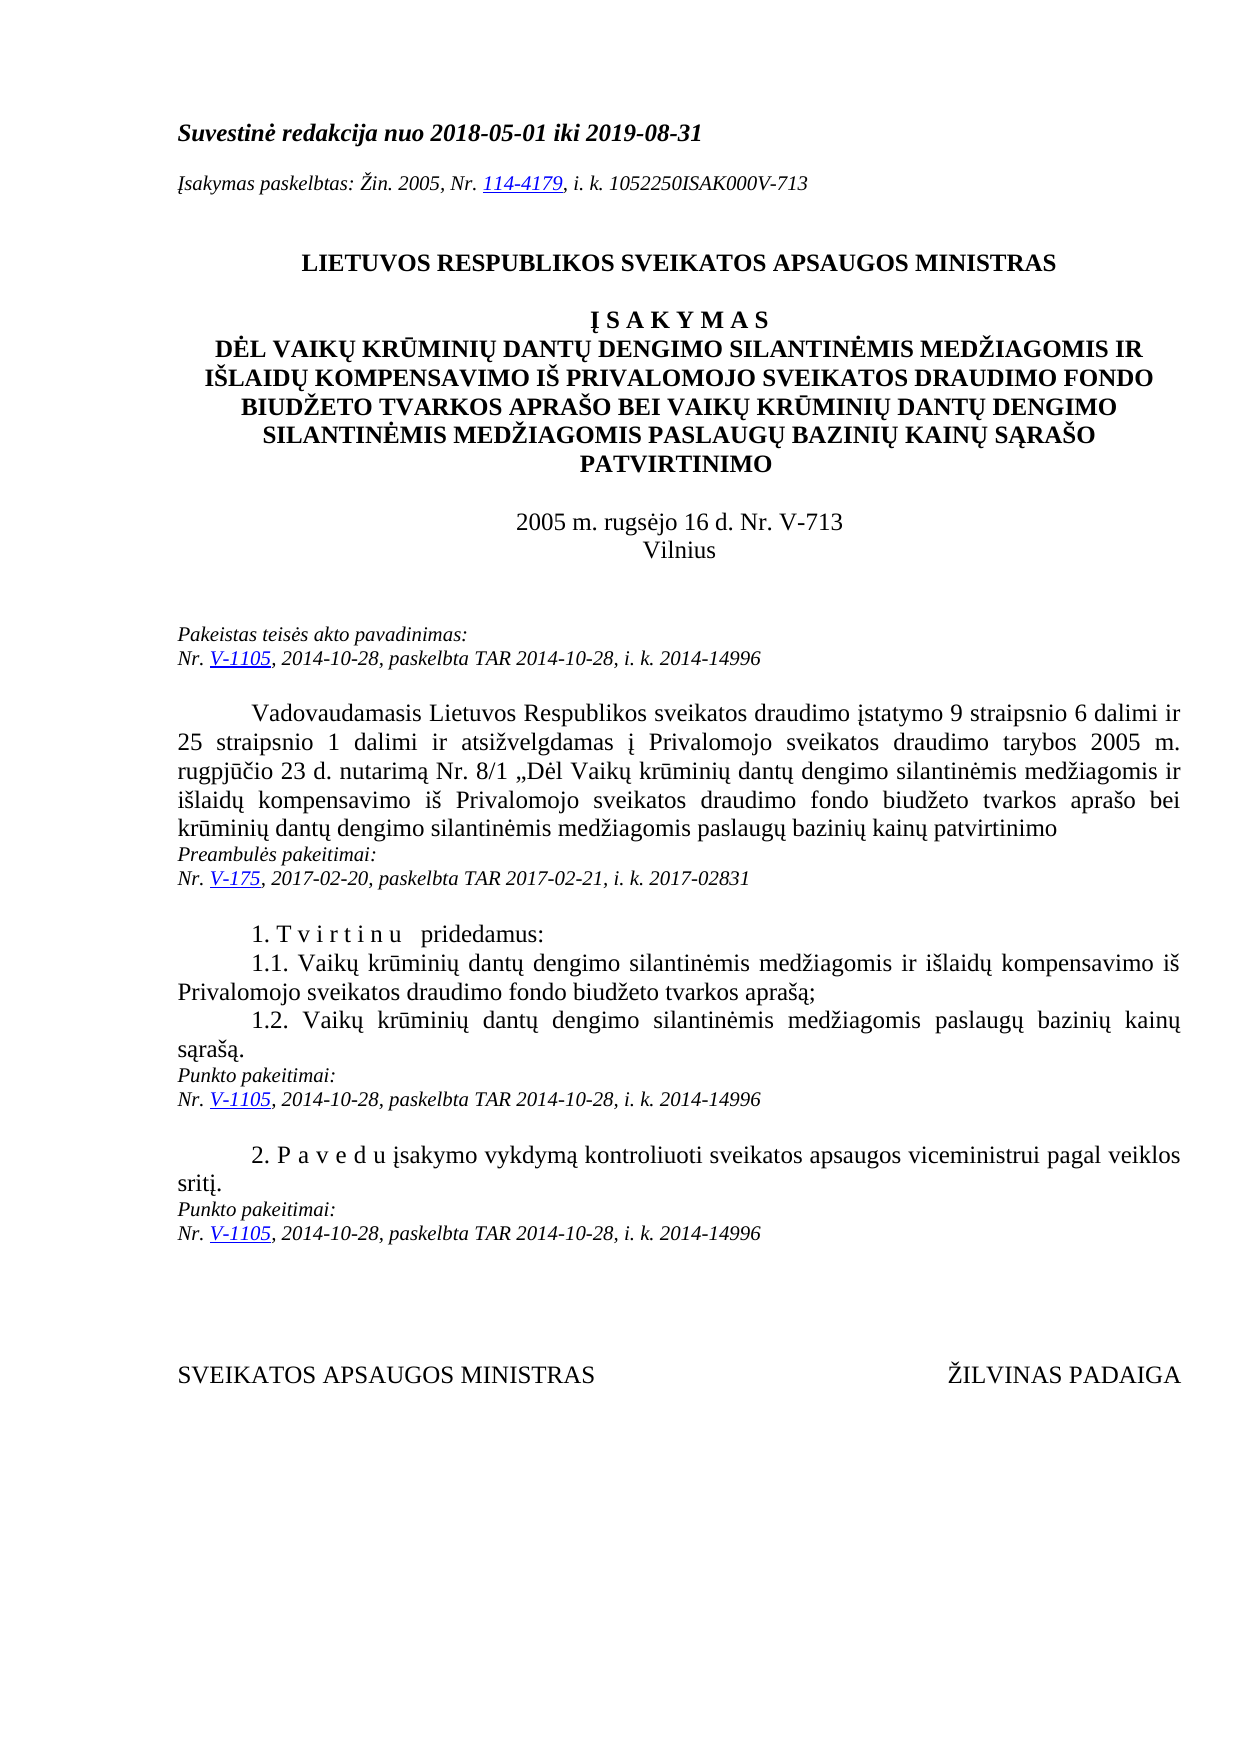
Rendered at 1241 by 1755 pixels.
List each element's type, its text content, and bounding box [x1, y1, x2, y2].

text LIETUVOS RESPUBLIKOS SVEIKATOS APSAUGOS MINISTRAS [177, 248, 1181, 277]
text 2. P a v e d u įsakymo vykdymą kontroliuoti sveikatos apsaugos viceministrui pagal veiklos sritį. [177, 1140, 1181, 1197]
text Punkto pakeitimai: [177, 1063, 1181, 1087]
text Vadovaudamasis Lietuvos Respublikos sveikatos draudimo įstatymo 9 straipsnio 6 dalimi ir 25 straipsnio 1 dalimi ir atsižvelgdamas į Privalomojo sveikatos draudimo tarybos 2005 m. rugpjūčio 23 d. nutarimą Nr. 8/1 „Dėl Vaikų krūminių dantų dengimo silantinėmis medžiagomis ir išlaidų kompensavimo iš Privalomojo sveikatos draudimo fondo biudžeto tvarkos aprašo bei krūminių dantų dengimo silantinėmis medžiagomis paslaugų bazinių kainų patvirtinimo [177, 698, 1181, 842]
text Pakeistas teisės akto pavadinimas: [177, 622, 1181, 646]
text 1. Tvirtinu pridedamus: [177, 919, 1181, 948]
text Nr. V-1105, 2014-10-28, paskelbta TAR 2014-10-28, i. k. 2014-14996 [177, 646, 1181, 670]
text Į S A K Y M A S [177, 305, 1181, 334]
text 2005 m. rugsėjo 16 d. Nr. V-713 [177, 507, 1181, 535]
text SVEIKATOS APSAUGOS MINISTRAS ŽILVINAS PADAIGA [177, 1360, 1181, 1389]
text 1.2. Vaikų krūminių dantų dengimo silantinėmis medžiagomis paslaugų bazinių kainų sąrašą. [177, 1005, 1181, 1063]
text Nr. V-175, 2017-02-20, paskelbta TAR 2017-02-21, i. k. 2017-02831 [177, 866, 1181, 890]
text 1.1. Vaikų krūminių dantų dengimo silantinėmis medžiagomis ir išlaidų kompensavimo iš Privalomojo sveikatos draudimo fondo biudžeto tvarkos aprašą; [177, 948, 1181, 1005]
text Preambulės pakeitimai: [177, 842, 1181, 866]
text DĖL VAIKŲ KRŪMINIŲ DANTŲ DENGIMO SILANTINĖMIS MEDŽIAGOMIS IR IŠLAIDŲ KOMPENSAVIMO IŠ PRIVALOMOJO SVEIKATOS DRAUDIMO FONDO BIUDŽETO TVARKOS APRAŠO BEI VAIKŲ KRŪMINIŲ DANTŲ DENGIMO SILANTINĖMIS MEDŽIAGOMIS PASLAUGŲ BAZINIŲ KAINŲ SĄRAŠO PATVIRTINIMO [177, 334, 1181, 478]
text Vilnius [177, 535, 1181, 564]
text Nr. V-1105, 2014-10-28, paskelbta TAR 2014-10-28, i. k. 2014-14996 [177, 1221, 1181, 1245]
text Nr. V-1105, 2014-10-28, paskelbta TAR 2014-10-28, i. k. 2014-14996 [177, 1087, 1181, 1111]
text Punkto pakeitimai: [177, 1197, 1181, 1221]
text Suvestinė redakcija nuo 2018-05-01 iki 2019-08-31 [177, 118, 1181, 147]
text Įsakymas paskelbtas: Žin. 2005, Nr. 114-4179, i. k. 1052250ISAK000V-713 [177, 171, 1181, 195]
